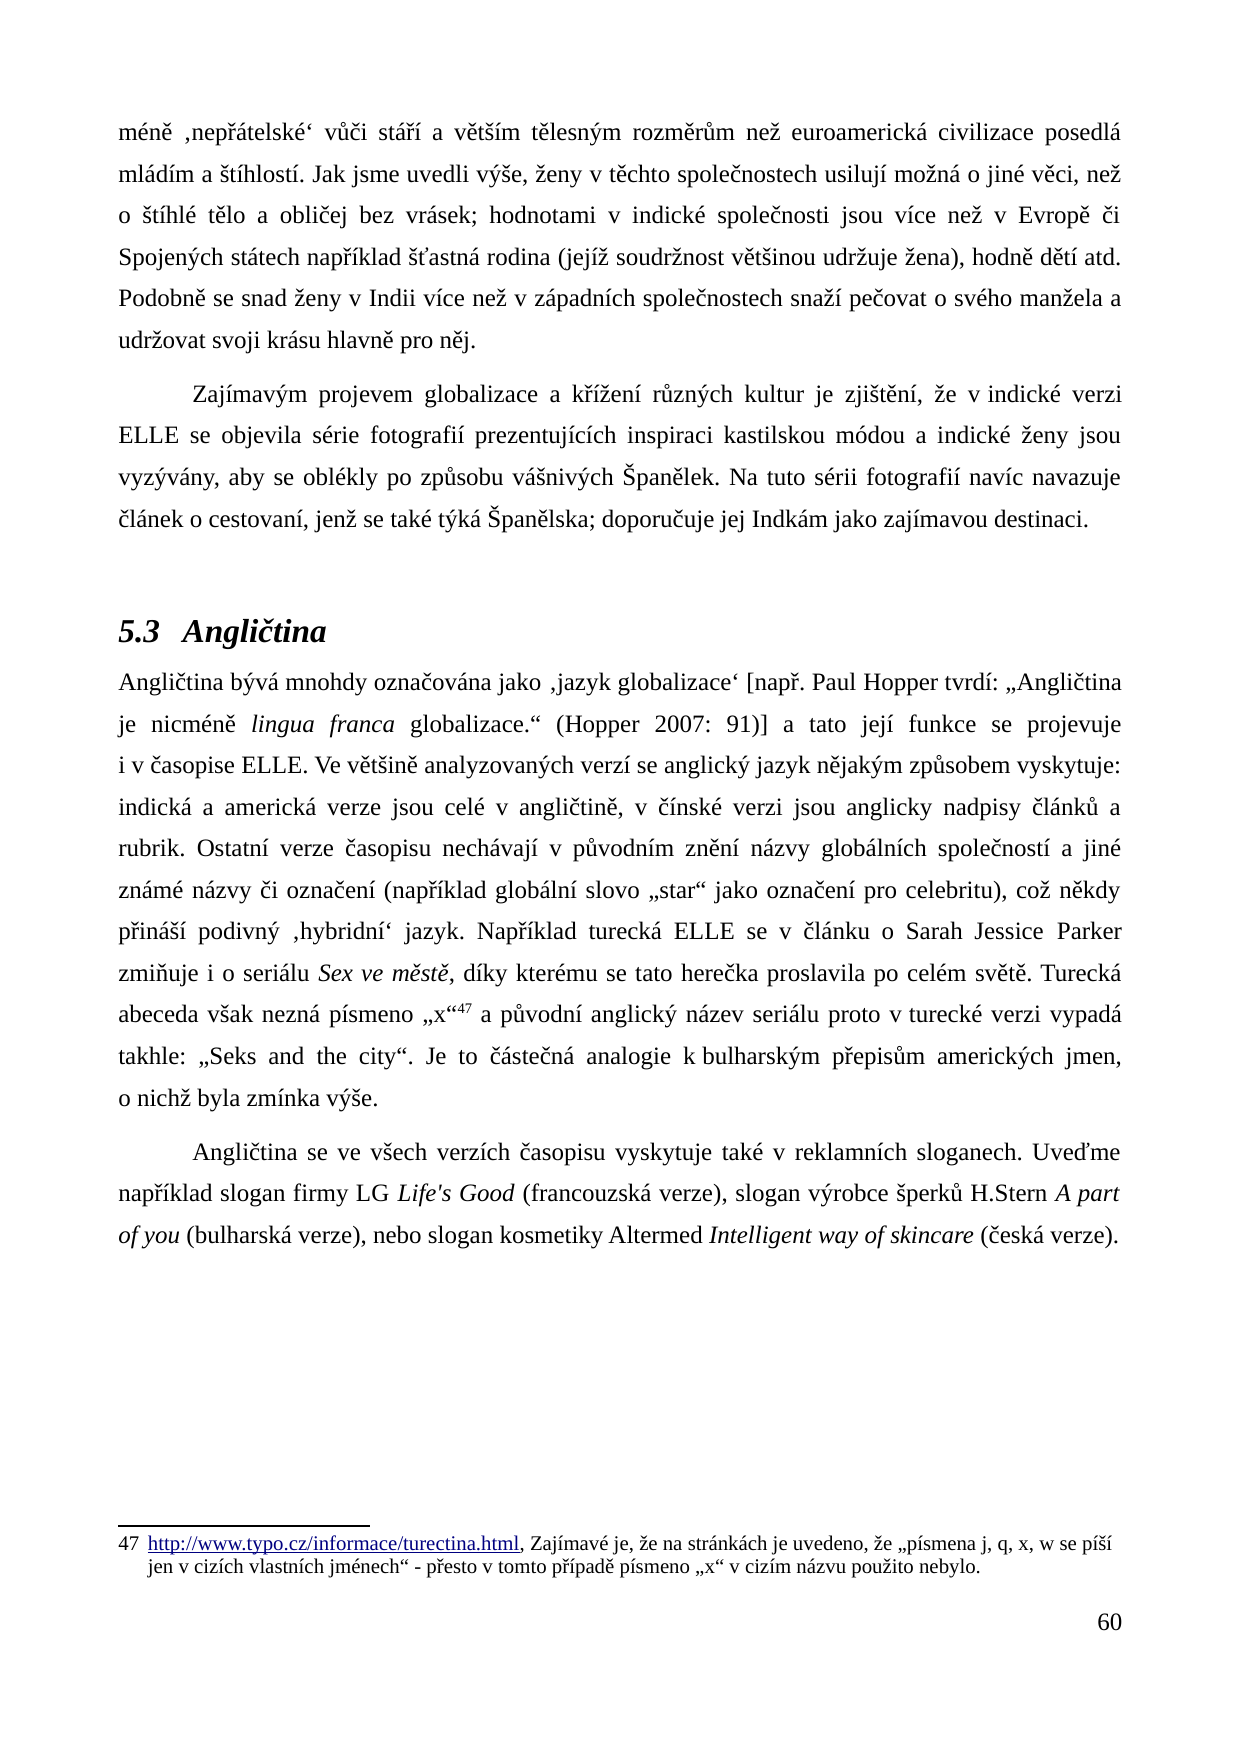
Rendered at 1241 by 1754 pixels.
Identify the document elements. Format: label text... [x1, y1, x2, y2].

text Angličtina bývá mnohdy označována jako ‚jazyk globalizace‘ [např. Paul Hopper tvrdí: „Angličtina je nicméně lingua franca globalizace.“ (Hopper 2007: 91)] a tato její funkce se projevuje i v časopise ELLE. Ve většině analyzovaných verzí se anglický jazyk nějakým způsobem vyskytuje: indická a americká verze jsou celé v angličtině, v čínské verzi jsou anglicky nadpisy článků a rubrik. Ostatní verze časopisu nechávají v původním znění názvy globálních společností a jiné známé názvy či označení (například globální slovo „star“ jako označení pro celebritu), což někdy přináší podivný ‚hybridní‘ jazyk. Například turecká ELLE se v článku o Sarah Jessice Parker zmiňuje i o seriálu Sex ve městě, díky kterému se tato herečka proslavila po celém světě. Turecká abeceda však nezná písmeno „x“ a původní anglický název seriálu proto v turecké verzi vypadá takhle: „Seks and the city“. Je to částečná analogie k bulharským přepisům amerických jmen, o nichž byla zmínka výše. [118, 668, 1122, 1111]
text méně ‚nepřátelské‘ vůči stáří a větším tělesným rozměrům než euroamerická civilizace posedlá mládím a štíhlostí. Jak jsme uvedli výše, ženy v těchto společnostech usilují možná o jiné věci, než o štíhlé tělo a obličej bez vrásek; hodnotami v indické společnosti jsou více než v Evropě či Spojených státech například šťastná rodina (jejíž soudržnost většinou udržuje žena), hodně dětí atd. Podobně se snad ženy v Indii více než v západních společnostech snaží pečovat o svého manžela a udržovat svoji krásu hlavně pro něj. [118, 118, 1122, 354]
text Zajímavým projevem globalizace a křížení různých kultur je zjištění, že v indické verzi ELLE se objevila série fotografií prezentujících inspiraci kastilskou módou a indické ženy jsou vyzývány, aby se oblékly po způsobu vášnivých Španělek. Na tuto sérii fotografií navíc navazuje článek o cestovaní, jenž se také týká Španělska; doporučuje jej Indkám jako zajímavou destinaci. [118, 380, 1122, 532]
text Angličtina se ve všech verzích časopisu vyskytuje také v reklamních sloganech. Uveďme například slogan firmy LG Life's Good (francouzská verze), slogan výrobce šperků H.Stern A part of you (bulharská verze), nebo slogan kosmetiky Altermed Intelligent way of skincare (česká verze). [118, 1138, 1122, 1249]
text http://www.typo.cz/informace/turectina.html, Zajímavé je, že na stránkách je uvedeno, že „písmena j, q, x, w se píší jen v cizích vlastních jménech“ - přesto v tomto případě písmeno „x“ v cizím názvu použito nebylo. [118, 1532, 1122, 1578]
subtitle Angličtina [118, 613, 1122, 650]
